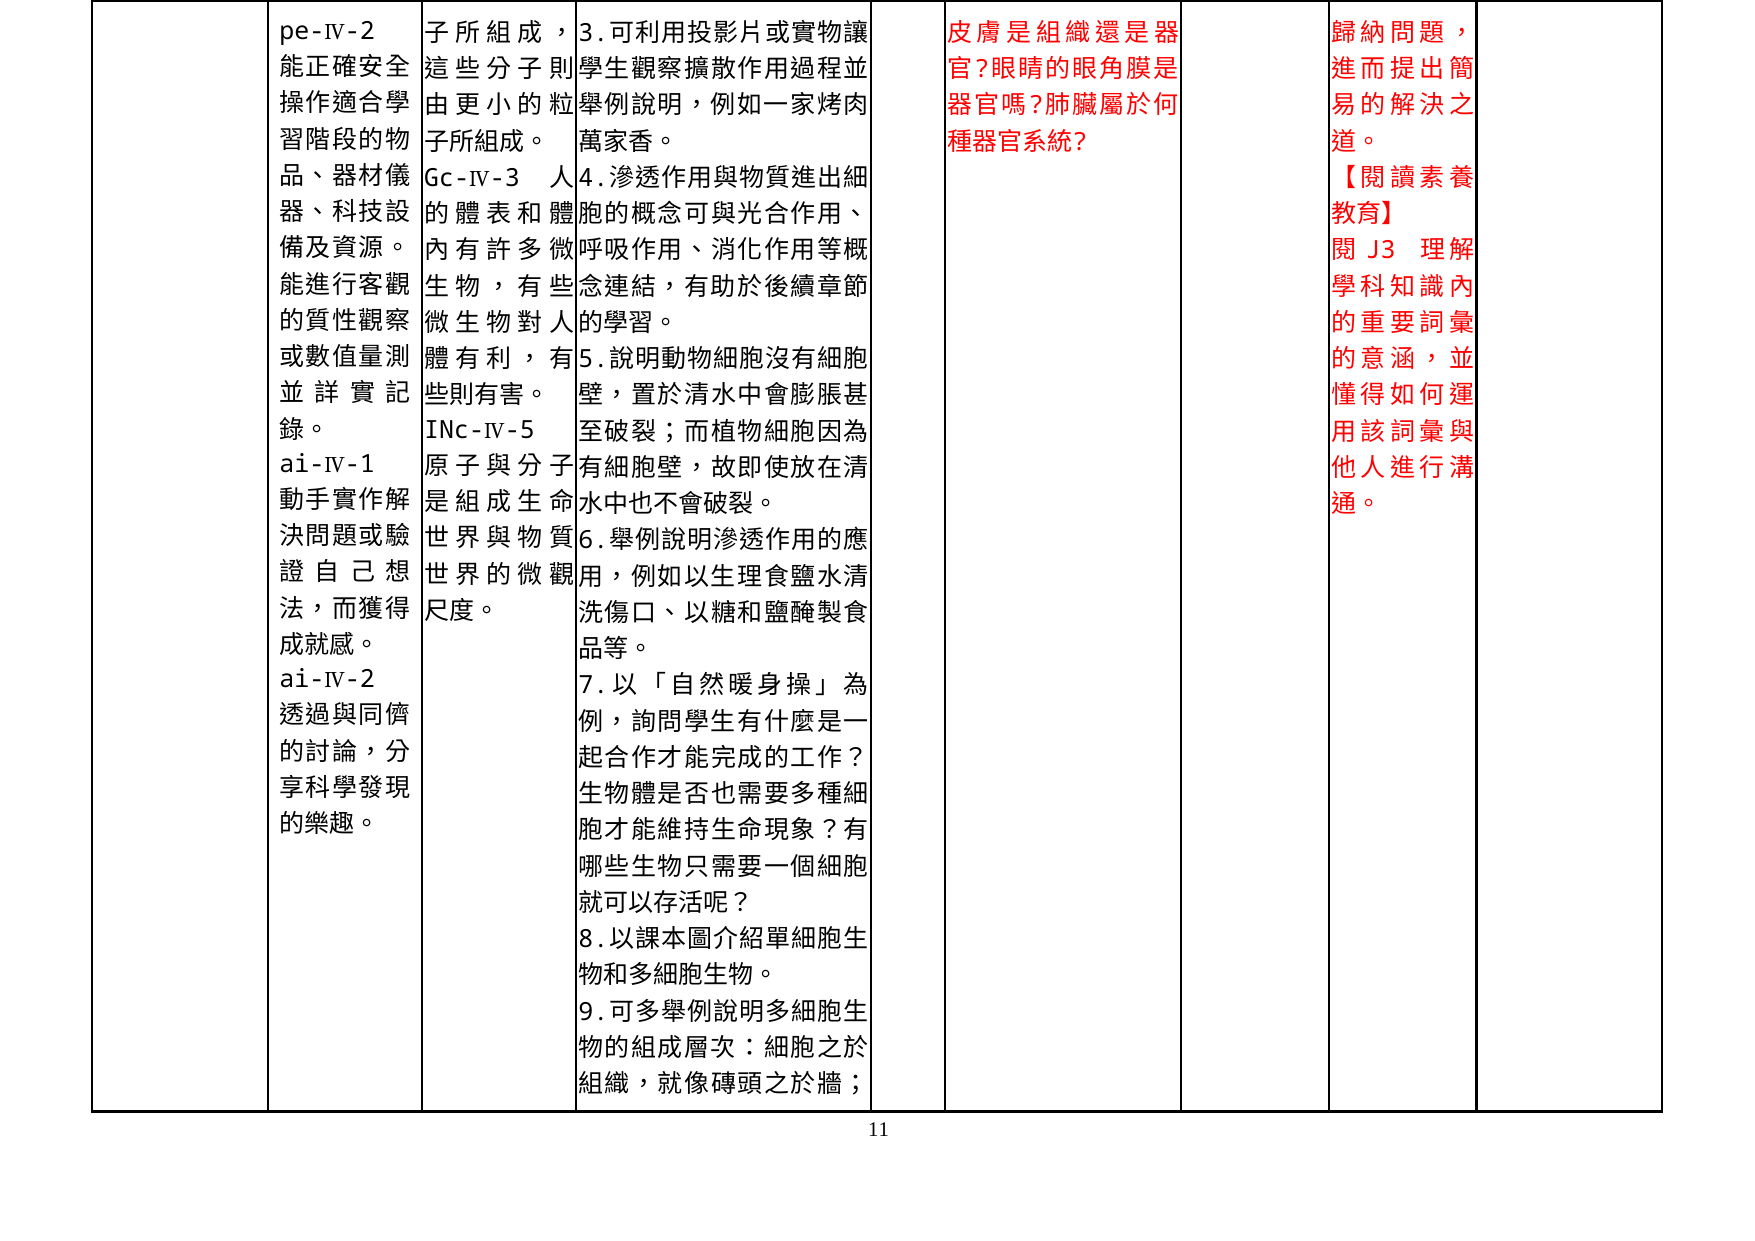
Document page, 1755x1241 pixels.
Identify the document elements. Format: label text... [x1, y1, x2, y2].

table_cell 歸納問題，進而提出簡易的解決之道。 【閱讀素養教育】 閱J3 理解學科知識內的重要詞彙的意涵，並懂得如何運用該詞彙與他人進行溝通。 [1330, 2, 1475, 1110]
table_cell [1182, 2, 1328, 1110]
table_cell pe-Ⅳ-2 能正確安全操作適合學習階段的物品、器材儀器、科技設備及資源。能進行客觀的質性觀察或數值量測並詳實記錄。 ai-Ⅳ-1 動手實作解決問題或驗證自己想法，而獲得成就感。 ai-Ⅳ-2 透過與同儕的討論，分享科學發現的樂趣。 [269, 2, 421, 1110]
table_cell [93, 2, 267, 1110]
table_cell 3.可利用投影片或實物讓學生觀察擴散作用過程並舉例說明，例如一家烤肉萬家香。 4.滲透作用與物質進出細胞的概念可與光合作用、呼吸作用、消化作用等概念連結，有助於後續章節的學習。 5.說明動物細胞沒有細胞壁，置於清水中會膨脹甚至破裂；而植物細胞因為有細胞壁，故即使放在清水中也不會破裂。 6.舉例說明滲透作用的應用，例如以生理食鹽水清洗傷口、以糖和鹽醃製食品等。 7.以「自然暖身操」為例，詢問學生有什麼是一起合作才能完成的工作？生物體是否也需要多種細胞才能維持生命現象？有哪些生物只需要一個細胞就可以存活呢？ 8.以課本圖介紹單細胞生物和多細胞生物。 9.可多舉例說明多細胞生物的組成層次：細胞之於組織，就像磚頭之於牆； [577, 2, 870, 1110]
table_cell [1478, 2, 1661, 1110]
table_cell [872, 2, 944, 1110]
table_cell 子所組成，這些分子則由更小的粒子所組成。 Gc-Ⅳ-3 人的體表和體內有許多微生物，有些微生物對人體有利，有些則有害。 INc-Ⅳ-5 原子與分子是組成生命世界與物質世界的微觀尺度。 [423, 2, 575, 1110]
table_cell 皮膚是組織還是器官?眼睛的眼角膜是器官嗎?肺臟屬於何種器官系統? [946, 2, 1180, 1110]
